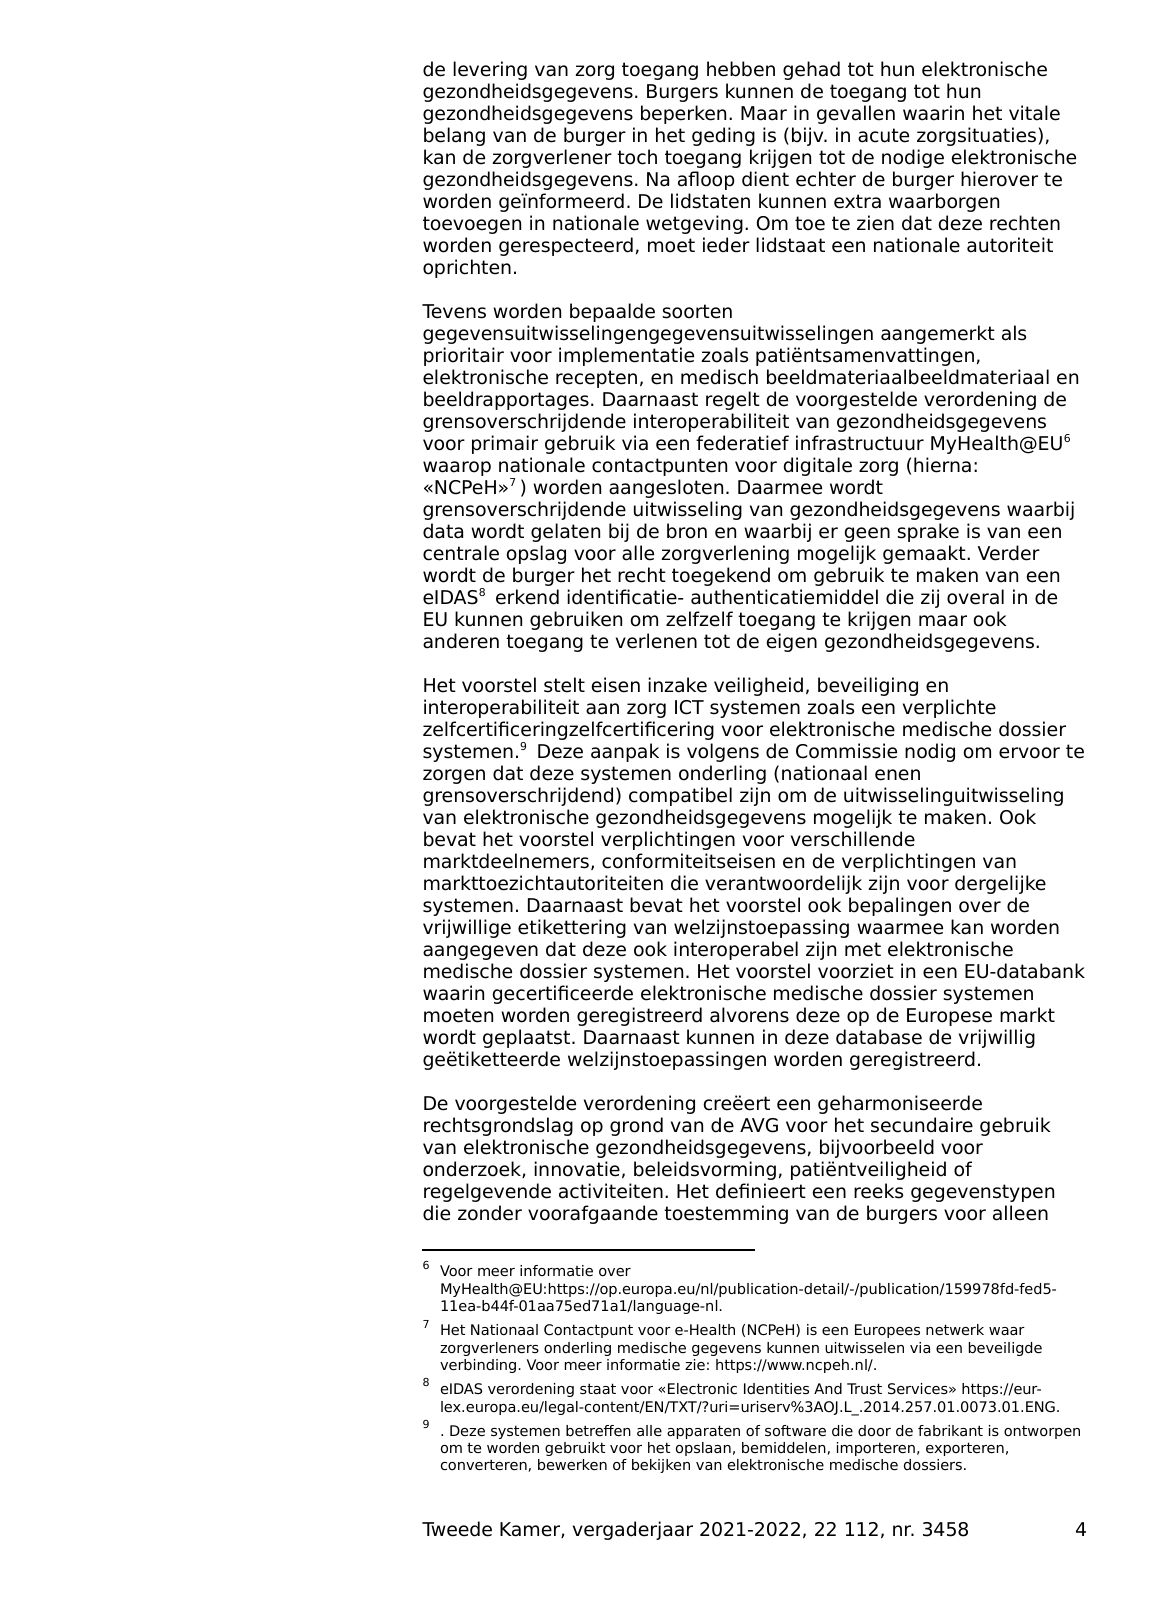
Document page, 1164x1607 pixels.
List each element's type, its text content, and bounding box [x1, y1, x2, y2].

text . Deze systemen betreffen alle apparaten of software die door de fabrikant is ontworpen om te worden gebruikt voor het opslaan, bemiddelen, importeren, exporteren, converteren, bewerken of bekijken van elektronische medische dossiers. [422, 1418, 1087, 1474]
text Het Nationaal Contactpunt voor e-Health (NCPeH) is een Europees netwerk waar zorgverleners onderling medische gegevens kunnen uitwisselen via een beveiligde verbinding. Voor meer informatie zie: https://www.ncpeh.nl/. [422, 1318, 1087, 1374]
text De voorgestelde verordening creëert een geharmoniseerde rechtsgrondslag op grond van de AVG voor het secundaire gebruik van elektronische gezondheidsgegevens, bijvoorbeeld voor onderzoek, innovatie, beleidsvorming, patiëntveiligheid of regelgevende activiteiten. Het definieert een reeks gegevenstypen die zonder voorafgaande toestemming van de burgers voor alleen [422, 1093, 1087, 1224]
text Het voorstel stelt eisen inzake veiligheid, beveiliging en interoperabiliteit aan zorg ICT systemen zoals een verplichte zelfcertificeringzelfcertificering voor elektronische medische dossier systemen. Deze aanpak is volgens de Commissie nodig om ervoor te zorgen dat deze systemen onderling (nationaal enen grensoverschrijdend) compatibel zijn om de uitwisselinguitwisseling van elektronische gezondheidsgegevens mogelijk te maken. Ook bevat het voorstel verplichtingen voor verschillende marktdeelnemers, conformiteitseisen en de verplichtingen van markttoezichtautoriteiten die verantwoordelijk zijn voor dergelijke systemen. Daarnaast bevat het voorstel ook bepalingen over de vrijwillige etikettering van welzijnstoepassing waarmee kan worden aangegeven dat deze ook interoperabel zijn met elektronische medische dossier systemen. Het voorstel voorziet in een EU-databank waarin gecertificeerde elektronische medische dossier systemen moeten worden geregistreerd alvorens deze op de Europese markt wordt geplaatst. Daarnaast kunnen in deze database de vrijwillig geëtiketteerde welzijnstoepassingen worden geregistreerd. [422, 675, 1087, 1071]
text Voor meer informatie over MyHealth@EU:https://op.europa.eu/nl/publication-detail/-/publication/159978fd-fed5-11ea-b44f-01aa75ed71a1/language-nl. [422, 1259, 1087, 1315]
text Tevens worden bepaalde soorten gegevensuitwisselingengegevensuitwisselingen aangemerkt als prioritair voor implementatie zoals patiëntsamenvattingen, elektronische recepten, en medisch beeldmateriaalbeeldmateriaal en beeldrapportages. Daarnaast regelt de voorgestelde verordening de grensoverschrijdende interoperabiliteit van gezondheidsgegevens voor primair gebruik via een federatief infrastructuur MyHealth@EU waarop nationale contactpunten voor digitale zorg (hierna: «NCPeH») worden aangesloten. Daarmee wordt grensoverschrijdende uitwisseling van gezondheidsgegevens waarbij data wordt gelaten bij de bron en waarbij er geen sprake is van een centrale opslag voor alle zorgverlening mogelijk gemaakt. Verder wordt de burger het recht toegekend om gebruik te maken van een eIDAS erkend identificatie- authenticatiemiddel die zij overal in de EU kunnen gebruiken om zelfzelf toegang te krijgen maar ook anderen toegang te verlenen tot de eigen gezondheidsgegevens. [422, 301, 1087, 653]
text de levering van zorg toegang hebben gehad tot hun elektronische gezondheidsgegevens. Burgers kunnen de toegang tot hun gezondheidsgegevens beperken. Maar in gevallen waarin het vitale belang van de burger in het geding is (bijv. in acute zorgsituaties), kan de zorgverlener toch toegang krijgen tot de nodige elektronische gezondheidsgegevens. Na afloop dient echter de burger hierover te worden geïnformeerd. De lidstaten kunnen extra waarborgen toevoegen in nationale wetgeving. Om toe te zien dat deze rechten worden gerespecteerd, moet ieder lidstaat een nationale autoriteit oprichten. [422, 59, 1087, 279]
text eIDAS verordening staat voor «Electronic Identities And Trust Services» https://eur-lex.europa.eu/legal-content/EN/TXT/?uri=uriserv%3AOJ.L_.2014.257.01.0073.01.ENG. [422, 1377, 1087, 1416]
